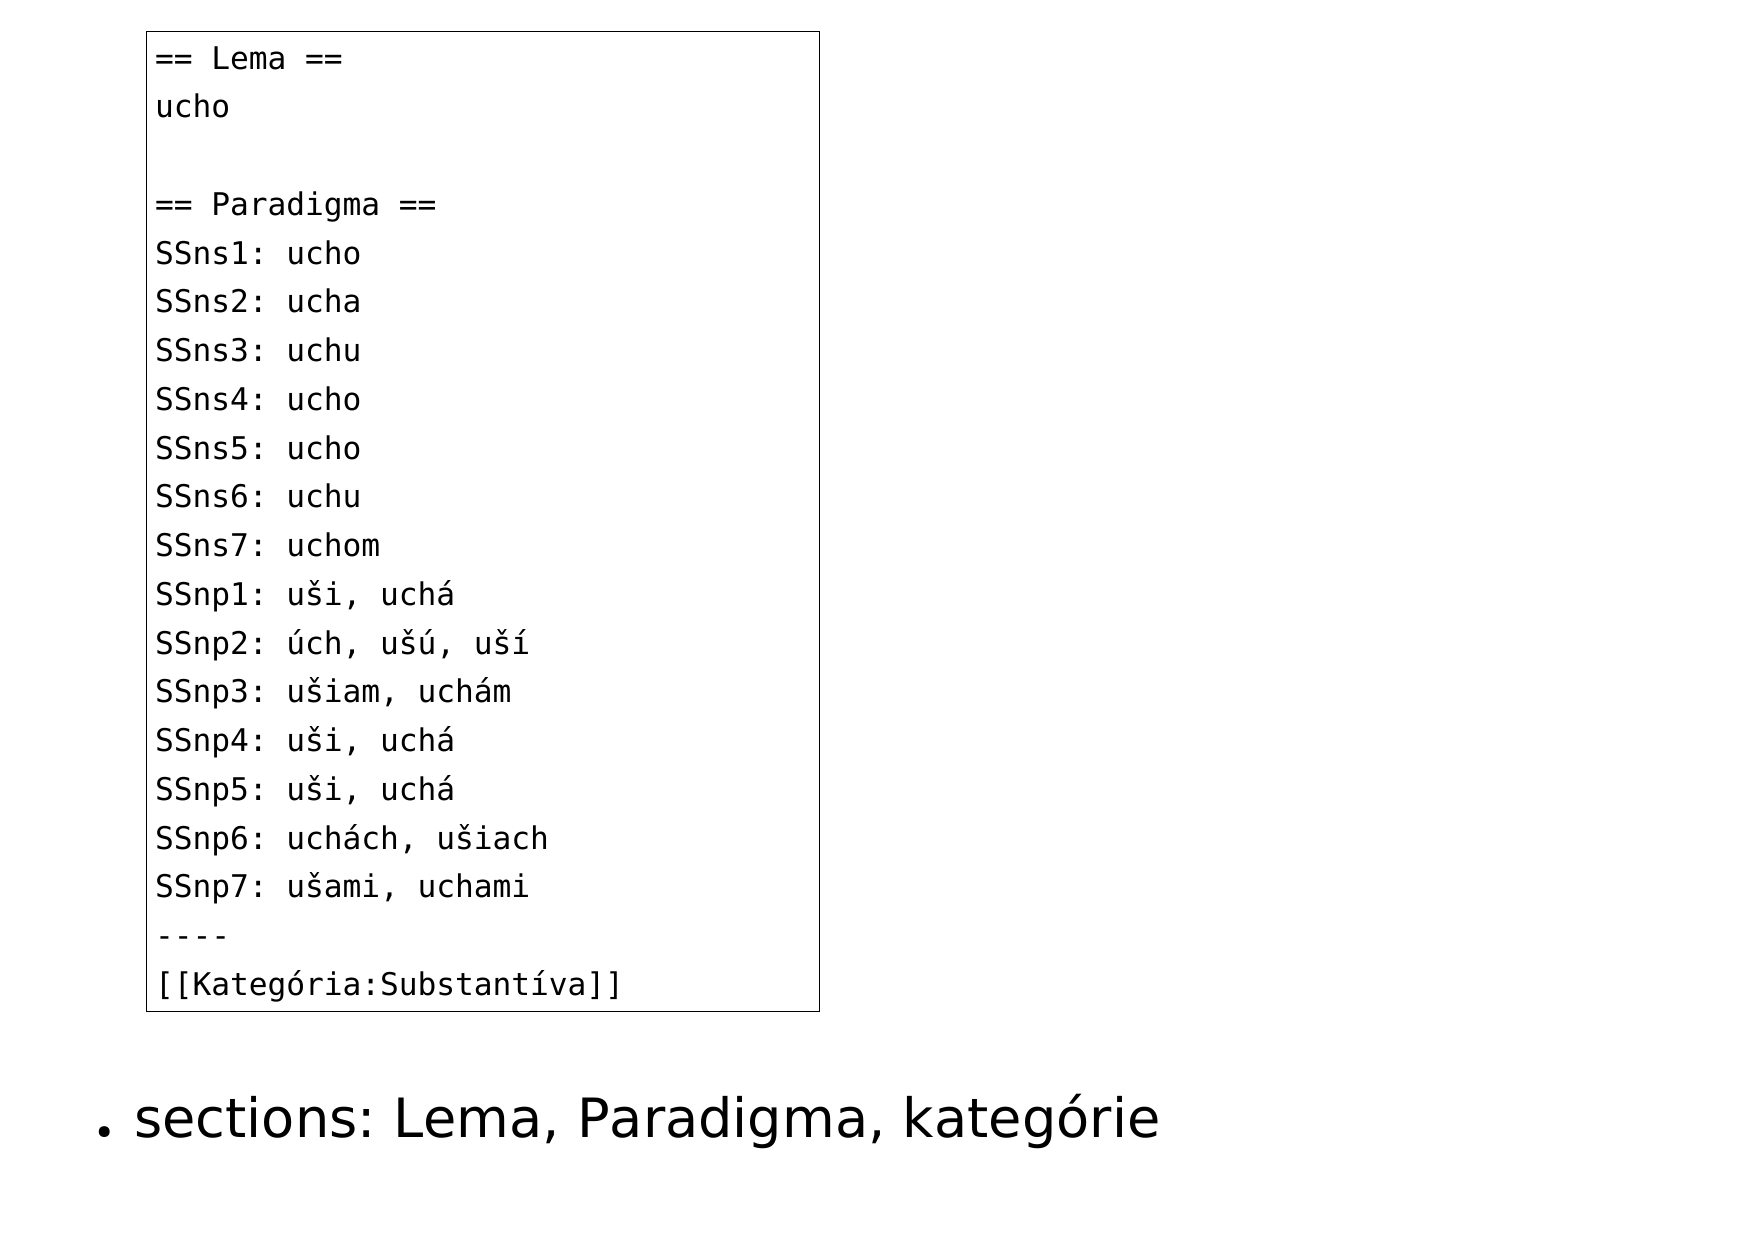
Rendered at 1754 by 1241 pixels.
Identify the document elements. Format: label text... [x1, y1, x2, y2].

list == Paradigma == [155, 186, 810, 223]
list SSns3: uchu [155, 333, 810, 369]
list SSnp4: uši, uchá [155, 723, 810, 759]
list sections: Lema, Paradigma, kategórie [97, 1087, 1705, 1150]
list SSnp1: uši, uchá [155, 576, 810, 613]
list ---- [155, 918, 810, 954]
list SSns1: ucho [155, 235, 810, 271]
list SSns5: ucho [155, 430, 810, 466]
list SSns2: ucha [155, 284, 810, 320]
list SSnp6: uchách, ušiach [155, 820, 810, 856]
list SSnp3: ušiam, uchám [155, 674, 810, 710]
list == Lema == [155, 40, 810, 76]
list SSns4: ucho [155, 381, 810, 418]
list SSnp7: ušami, uchami [155, 869, 810, 905]
list SSnp2: úch, ušú, uší [155, 625, 810, 661]
list SSns6: uchu [155, 479, 810, 515]
list [[Kategória:Substantíva]] [155, 966, 810, 1003]
list SSnp5: uši, uchá [155, 771, 810, 808]
list SSns7: uchom [155, 528, 810, 564]
list ucho [155, 89, 810, 125]
